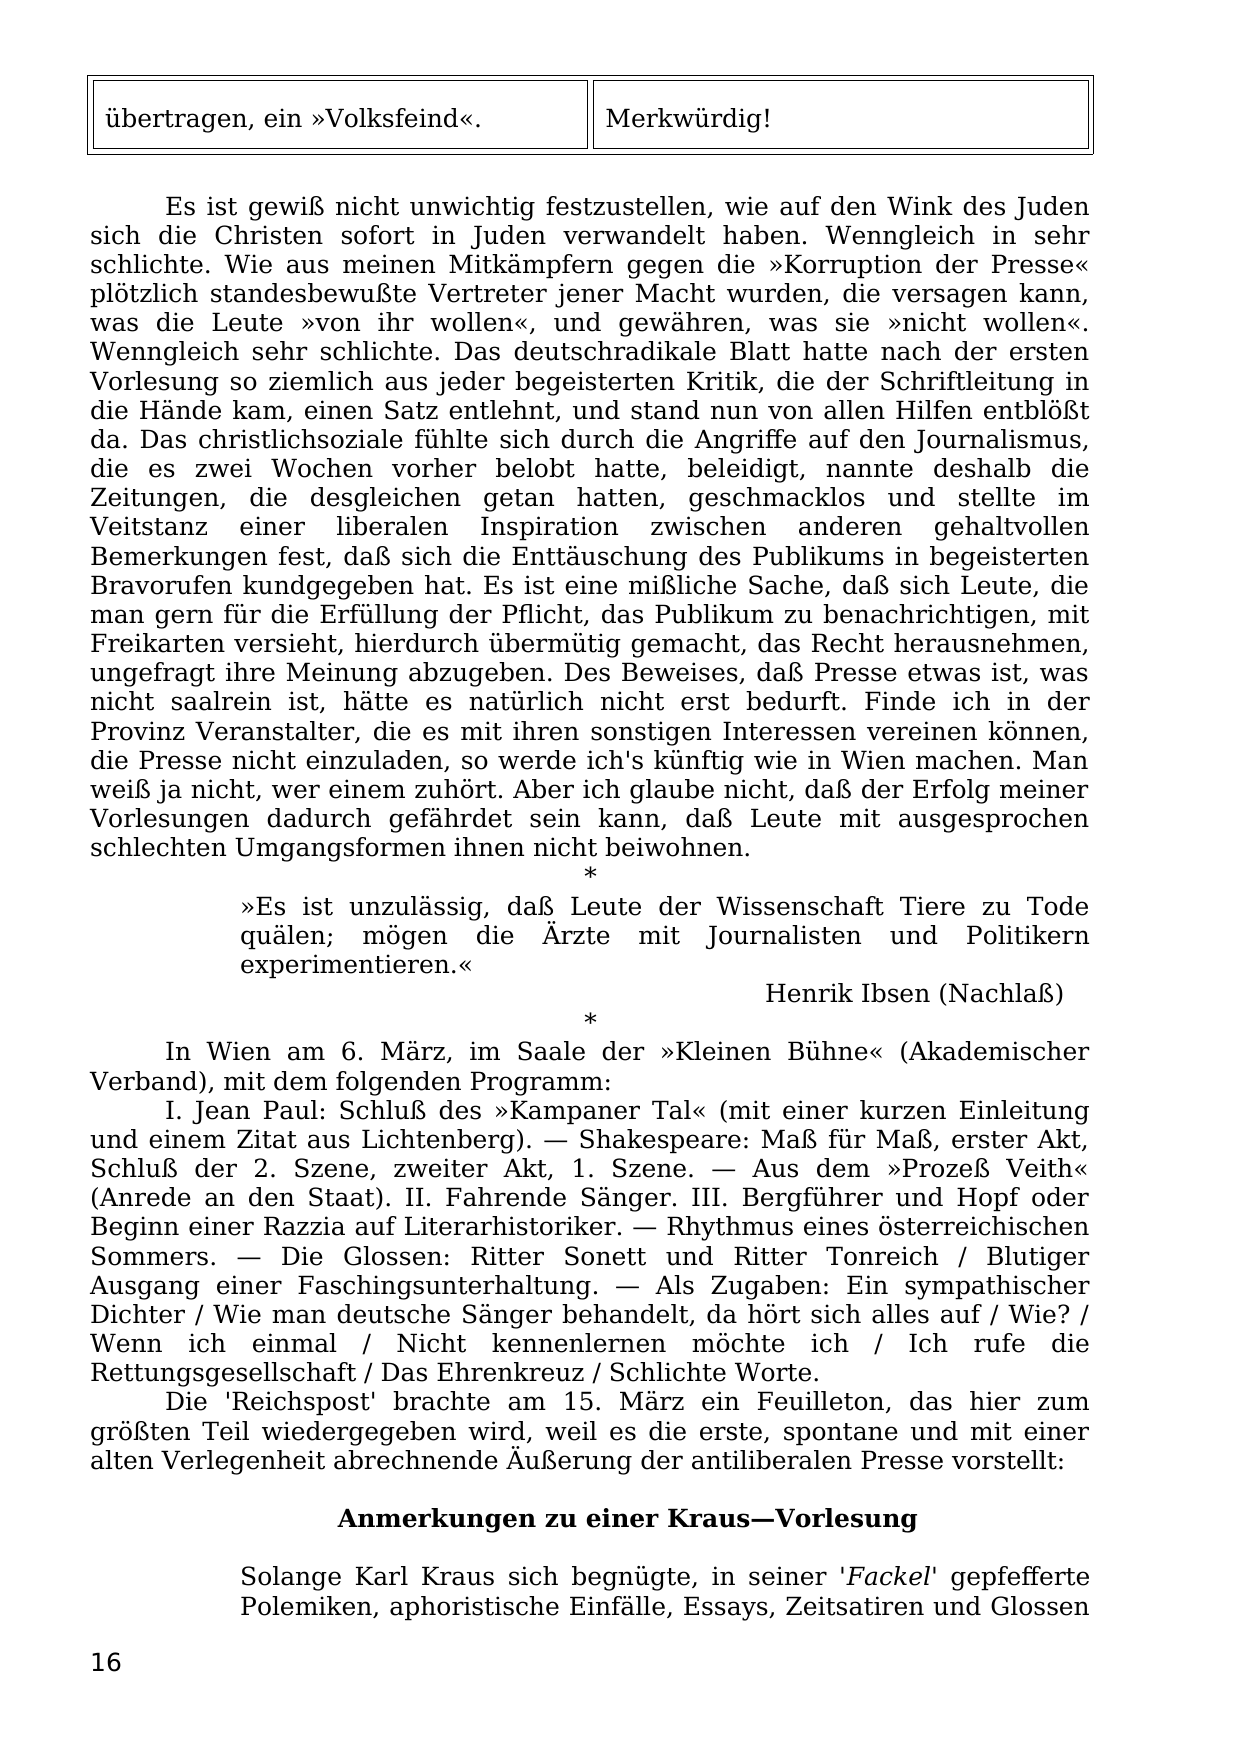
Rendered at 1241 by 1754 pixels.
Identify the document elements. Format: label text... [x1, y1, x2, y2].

text I. Jean Paul: Schluß des »Kampaner Tal« (mit einer kurzen Einleitung und einem Zitat aus Lichtenberg). — Shakespeare: Maß für Maß, erster Akt, Schluß der 2. Szene, zweiter Akt, 1. Szene. — Aus dem »Prozeß Veith« (Anrede an den Staat). II. Fahrende Sänger. III. Bergführer und Hopf oder Beginn einer Razzia auf Literarhistoriker. — Rhythmus eines österreichischen Sommers. — Die Glossen: Ritter Sonett und Ritter Tonreich / Blutiger Ausgang einer Faschingsunterhaltung. — Als Zugaben: Ein sympathischer Dichter / Wie man deutsche Sänger behandelt, da hört sich alles auf / Wie? / Wenn ich einmal / Nicht kennenlernen möchte ich / Ich rufe die Rettungsgesellschaft / Das Ehrenkreuz / Schlichte Worte. [90, 1096, 1091, 1387]
table_header Merkwürdig! [590, 76, 1091, 148]
text »Es ist unzulässig, daß Leute der Wissenschaft Tiere zu Tode quälen; mögen die Ärzte mit Journalisten und Politikern experimentieren.« [240, 892, 1091, 979]
text Anmerkungen zu einer Kraus—Vorlesung [90, 1475, 1091, 1533]
table_header übertragen, ein »Volksfeind«. [90, 76, 590, 148]
text Die 'Reichspost' brachte am 15. März ein Feuilleton, das hier zum größten Teil wiedergegeben wird, weil es die erste, spontane und mit einer alten Verlegenheit abrechnende Äußerung der antiliberalen Presse vorstellt: [90, 1387, 1091, 1475]
text In Wien am 6. März, im Saale der »Kleinen Bühne« (Akademischer Verband), mit dem folgenden Programm: [90, 1037, 1091, 1096]
text Solange Karl Kraus sich begnügte, in seiner 'Fackel' gepfefferte Polemiken, aphoristische Einfälle, Essays, Zeitsatiren und Glossen [240, 1562, 1091, 1621]
text * [90, 1008, 1091, 1037]
text * [90, 862, 1091, 892]
text Henrik Ibsen (Nachlaß) [90, 979, 1091, 1008]
text Es ist gewiß nicht unwichtig festzustellen, wie auf den Wink des Juden sich die Christen sofort in Juden verwandelt haben. Wenngleich in sehr schlichte. Wie aus meinen Mitkämpfern gegen die »Korruption der Presse« plötzlich standesbewußte Vertreter jener Macht wurden, die versagen kann, was die Leute »von ihr wollen«, und gewähren, was sie »nicht wollen«. Wenngleich sehr schlichte. Das deutschradikale Blatt hatte nach der ersten Vorlesung so ziemlich aus jeder begeisterten Kritik, die der Schriftleitung in die Hände kam, einen Satz entlehnt, und stand nun von allen Hilfen entblößt da. Das christlichsoziale fühlte sich durch die Angriffe auf den Journalismus, die es zwei Wochen vorher belobt hatte, beleidigt, nannte deshalb die Zeitungen, die desgleichen getan hatten, geschmacklos und stellte im Veitstanz einer liberalen Inspiration zwischen anderen gehaltvollen Bemerkungen fest, daß sich die Enttäuschung des Publikums in begeisterten Bravorufen kundgegeben hat. Es ist eine mißliche Sache, daß sich Leute, die man gern für die Erfüllung der Pflicht, das Publikum zu benachrichtigen, mit Freikarten versieht, hierdurch übermütig gemacht, das Recht herausnehmen, ungefragt ihre Meinung abzugeben. Des Beweises, daß Presse etwas ist, was nicht saalrein ist, hätte es natürlich nicht erst bedurft. Finde ich in der Provinz Veranstalter, die es mit ihren sonstigen Interessen vereinen können, die Presse nicht einzuladen, so werde ich's künftig wie in Wien machen. Man weiß ja nicht, wer einem zuhört. Aber ich glaube nicht, daß der Erfolg meiner Vorlesungen dadurch gefährdet sein kann, daß Leute mit ausgesprochen schlechten Umgangsformen ihnen nicht beiwohnen. [90, 183, 1091, 862]
